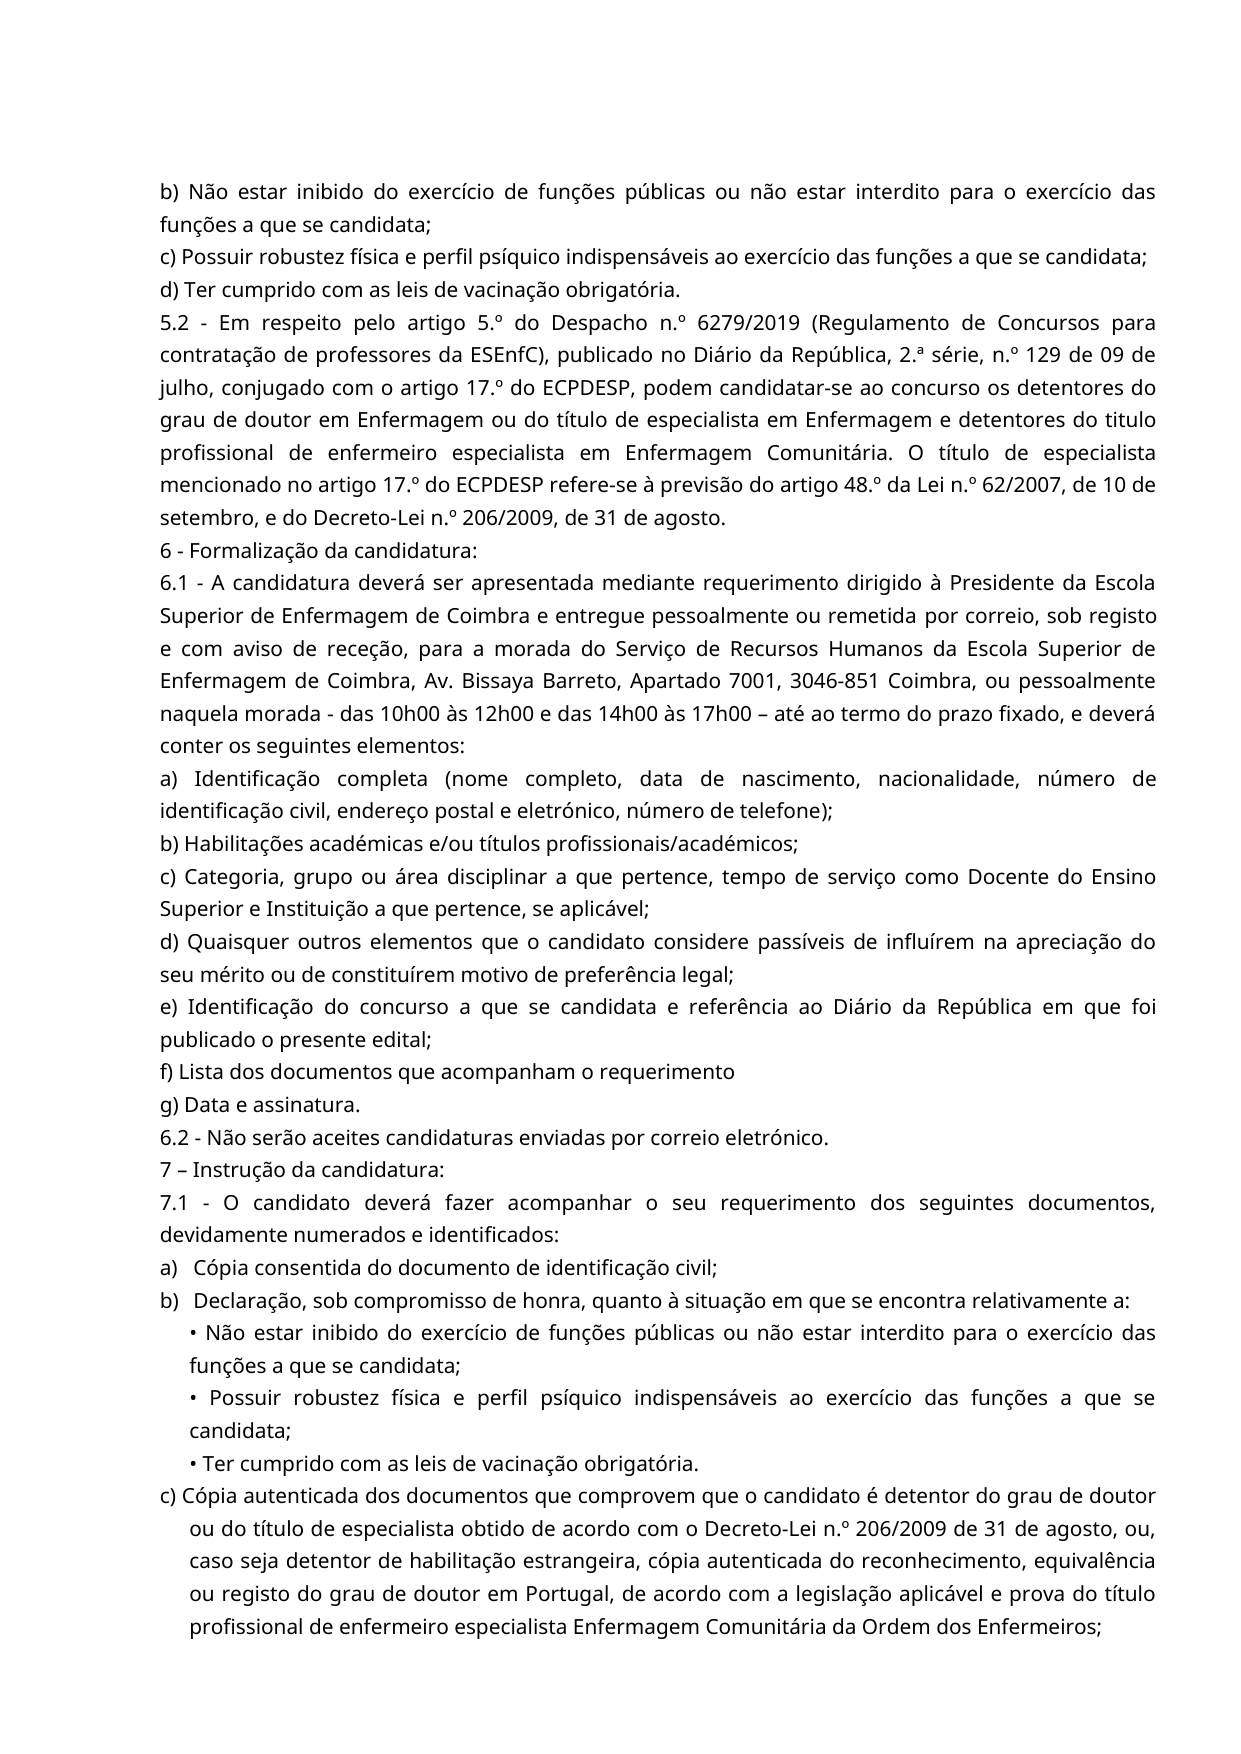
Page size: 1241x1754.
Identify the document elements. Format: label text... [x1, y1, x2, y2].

text • Não estar inibido do exercício de funções públicas ou não estar interdito para o exercício das funções a que se candidata; [189, 1318, 1157, 1379]
text 7.1 - O candidato deverá fazer acompanhar o seu requerimento dos seguintes documentos, devidamente numerados e identificados: [159, 1188, 1157, 1249]
text 5.2 - Em respeito pelo artigo 5.º do Despacho n.º 6279/2019 (Regulamento de Concursos para contratação de professores da ESEnfC), publicado no Diário da República, 2.ª série, n.º 129 de 09 de julho, conjugado com o artigo 17.º do ECPDESP, podem candidatar-se ao concurso os detentores do grau de doutor em Enfermagem ou do título de especialista em Enfermagem e detentores do titulo profissional de enfermeiro especialista em Enfermagem Comunitária. O título de especialista mencionado no artigo 17.º do ECPDESP refere-se à previsão do artigo 48.º da Lei n.º 62/2007, de 10 de setembro, e do Decreto-Lei n.º 206/2009, de 31 de agosto. [159, 308, 1157, 532]
text b) Não estar inibido do exercício de funções públicas ou não estar interdito para o exercício das funções a que se candidata; [159, 177, 1157, 238]
text 6.2 - Não serão aceites candidaturas enviadas por correio eletrónico. [159, 1123, 1157, 1151]
text e) Identificação do concurso a que se candidata e referência ao Diário da República em que foi publicado o presente edital; [159, 992, 1157, 1053]
text c) Categoria, grupo ou área disciplinar a que pertence, tempo de serviço como Docente do Ensino Superior e Instituição a que pertence, se aplicável; [159, 862, 1157, 923]
text d) Quaisquer outros elementos que o candidato considere passíveis de influírem na apreciação do seu mérito ou de constituírem motivo de preferência legal; [159, 927, 1157, 988]
text f) Lista dos documentos que acompanham o requerimento [159, 1057, 1157, 1086]
text 6 - Formalização da candidatura: [159, 536, 1157, 564]
list Declaração, sob compromisso de honra, quanto à situação em que se encontra relativamente a: [159, 1286, 1157, 1314]
text • Possuir robustez física e perfil psíquico indispensáveis ao exercício das funções a que se candidata; [189, 1383, 1157, 1444]
text 6.1 - A candidatura deverá ser apresentada mediante requerimento dirigido à Presidente da Escola Superior de Enfermagem de Coimbra e entregue pessoalmente ou remetida por correio, sob registo e com aviso de receção, para a morada do Serviço de Recursos Humanos da Escola Superior de Enfermagem de Coimbra, Av. Bissaya Barreto, Apartado 7001, 3046-851 Coimbra, ou pessoalmente naquela morada - das 10h00 às 12h00 e das 14h00 às 17h00 – até ao termo do prazo fixado, e deverá conter os seguintes elementos: [159, 568, 1157, 760]
text d) Ter cumprido com as leis de vacinação obrigatória. [159, 275, 1157, 303]
text c) Cópia autenticada dos documentos que comprovem que o candidato é detentor do grau de doutor ou do título de especialista obtido de acordo com o Decreto-Lei n.º 206/2009 de 31 de agosto, ou, caso seja detentor de habilitação estrangeira, cópia autenticada do reconhecimento, equivalência ou registo do grau de doutor em Portugal, de acordo com a legislação aplicável e prova do título profissional de enfermeiro especialista Enfermagem Comunitária da Ordem dos Enfermeiros; [159, 1481, 1157, 1640]
text • Ter cumprido com as leis de vacinação obrigatória. [189, 1449, 1157, 1477]
text 7 – Instrução da candidatura: [159, 1155, 1157, 1184]
text a) Identificação completa (nome completo, data de nascimento, nacionalidade, número de identificação civil, endereço postal e eletrónico, número de telefone); [159, 764, 1157, 825]
text b) Habilitações académicas e/ou títulos profissionais/académicos; [159, 829, 1157, 858]
text c) Possuir robustez física e perfil psíquico indispensáveis ao exercício das funções a que se candidata; [159, 242, 1157, 271]
text g) Data e assinatura. [159, 1090, 1157, 1118]
list Cópia consentida do documento de identificação civil; [159, 1253, 1157, 1282]
